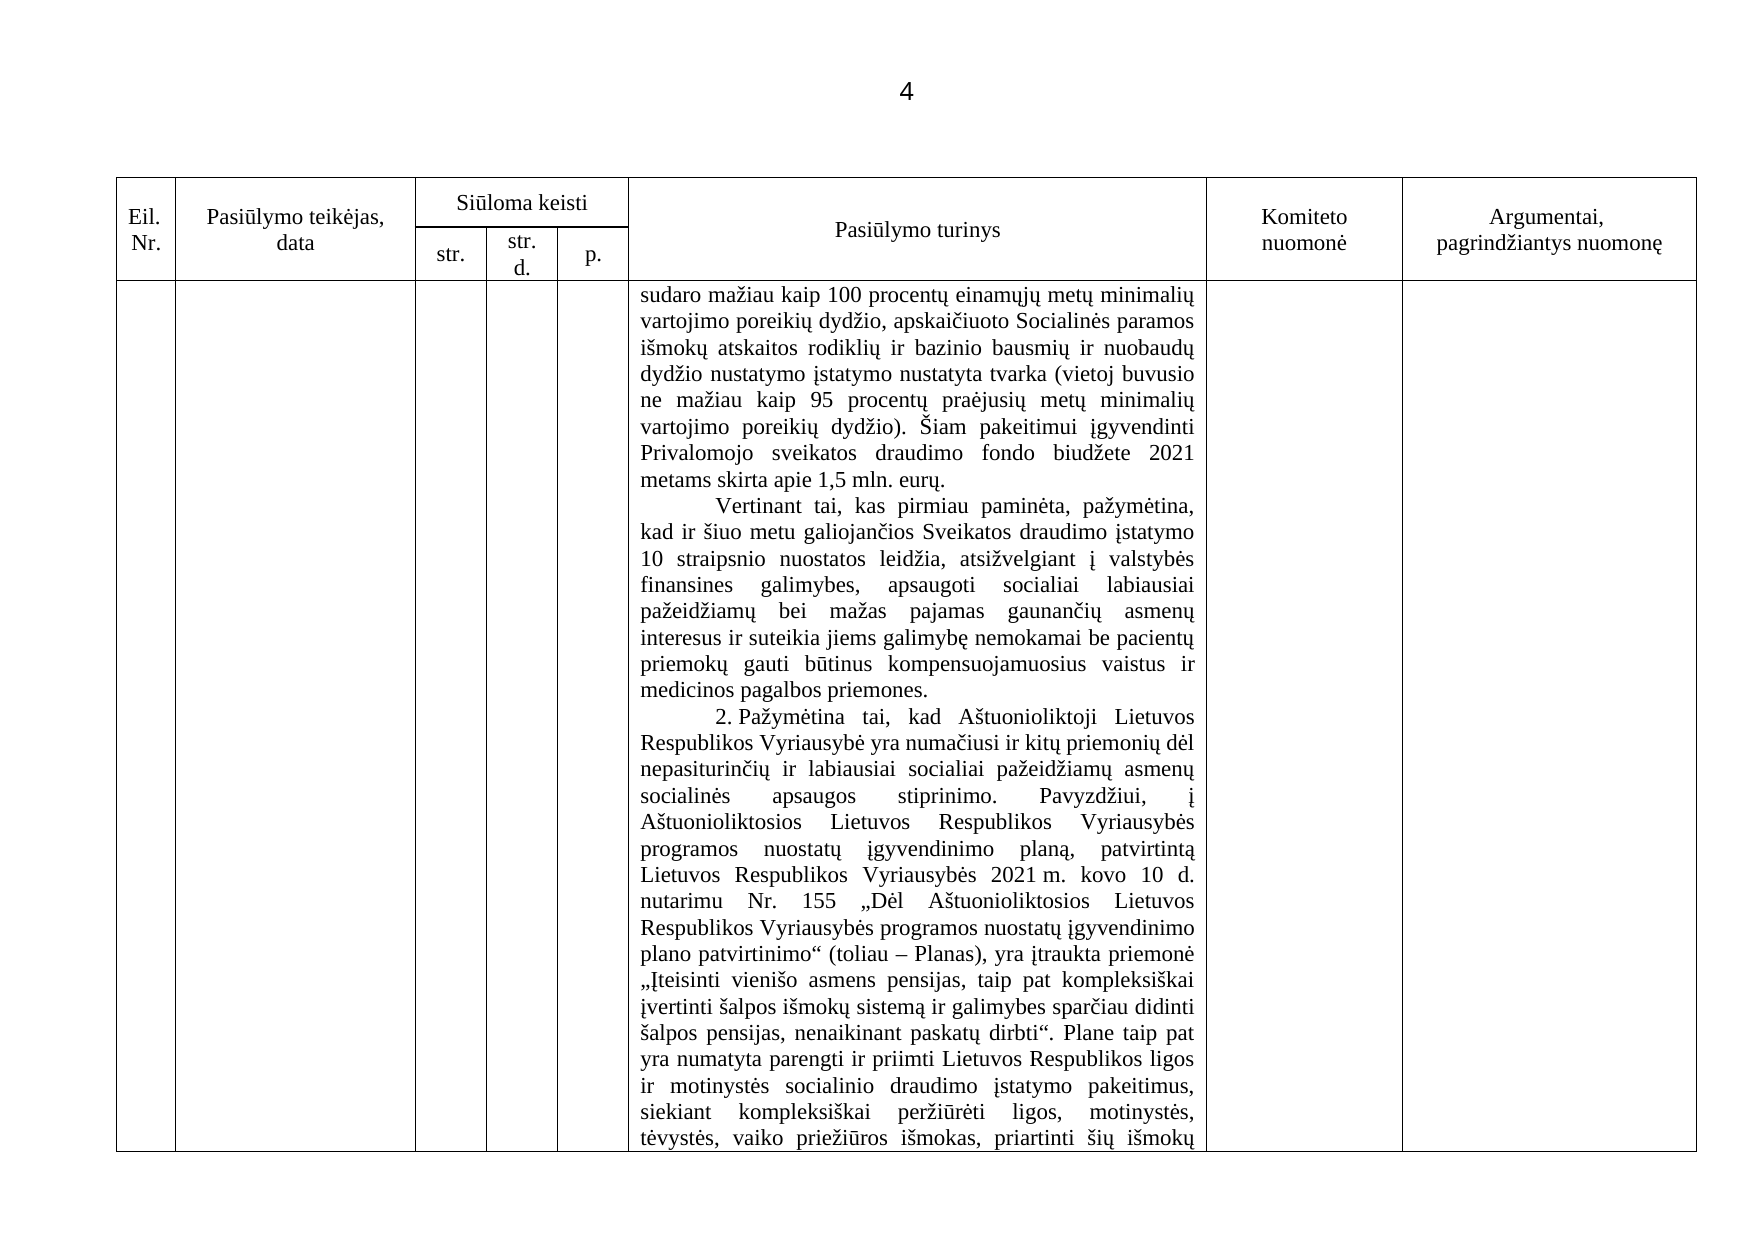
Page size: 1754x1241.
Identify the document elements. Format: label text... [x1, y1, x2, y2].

table_cell [117, 281, 175, 1151]
table_cell [416, 281, 486, 1151]
table_cell [558, 281, 628, 1151]
table_header Komiteto nuomonė [1207, 178, 1402, 280]
table_header Eil. Nr. [117, 178, 175, 280]
table_cell str. d. [487, 228, 557, 280]
table_header Siūloma keisti [416, 178, 628, 226]
table_cell str. [416, 228, 486, 280]
table_header Argumentai, pagrindžiantys nuomonę [1403, 178, 1696, 280]
table_cell [176, 281, 415, 1151]
table_cell [487, 281, 557, 1151]
table_cell [1403, 281, 1696, 1151]
table_cell [1207, 281, 1402, 1151]
table_header Pasiūlymo turinys [629, 178, 1206, 280]
table_cell sudaro mažiau kaip 100 procentų einamųjų metų minimalių vartojimo poreikių dydžio, apskaičiuoto Socialinės paramos išmokų atskaitos rodiklių ir bazinio bausmių ir nuobaudų dydžio nustatymo įstatymo nustatyta tvarka (vietoj buvusio ne mažiau kaip 95 procentų praėjusių metų minimalių vartojimo poreikių dydžio). Šiam pakeitimui įgyvendinti Privalomojo sveikatos draudimo fondo biudžete 2021 metams skirta apie 1,5 mln. eurų. Vertinant tai, kas pirmiau paminėta, pažymėtina, kad ir šiuo metu galiojančios Sveikatos draudimo įstatymo 10 straipsnio nuostatos leidžia, atsižvelgiant į valstybės finansines galimybes, apsaugoti socialiai labiausiai pažeidžiamų bei mažas pajamas gaunančių asmenų interesus ir suteikia jiems galimybę nemokamai be pacientų priemokų gauti būtinus kompensuojamuosius vaistus ir medicinos pagalbos priemones. 2. Pažymėtina tai, kad Aštuonioliktoji Lietuvos Respublikos Vyriausybė yra numačiusi ir kitų priemonių dėl nepasiturinčių ir labiausiai socialiai pažeidžiamų asmenų socialinės apsaugos stiprinimo. Pavyzdžiui, į Aštuonioliktosios Lietuvos Respublikos Vyriausybės programos nuostatų įgyvendinimo planą, patvirtintą Lietuvos Respublikos Vyriausybės 2021 m. kovo 10 d. nutarimu Nr. 155 „Dėl Aštuonioliktosios Lietuvos Respublikos Vyriausybės programos nuostatų įgyvendinimo plano patvirtinimo“ (toliau – Planas), yra įtraukta priemonė „Įteisinti vienišo asmens pensijas, taip pat kompleksiškai įvertinti šalpos išmokų sistemą ir galimybes sparčiau didinti šalpos pensijas, nenaikinant paskatų dirbti“. Plane taip pat yra numatyta parengti ir priimti Lietuvos Respublikos ligos ir motinystės socialinio draudimo įstatymo pakeitimus, siekiant kompleksiškai peržiūrėti ligos, motinystės, tėvystės, vaiko priežiūros išmokas, priartinti šių išmokų [629, 281, 1206, 1151]
table_cell p. [558, 228, 628, 280]
table_header Pasiūlymo teikėjas, data [176, 178, 415, 280]
